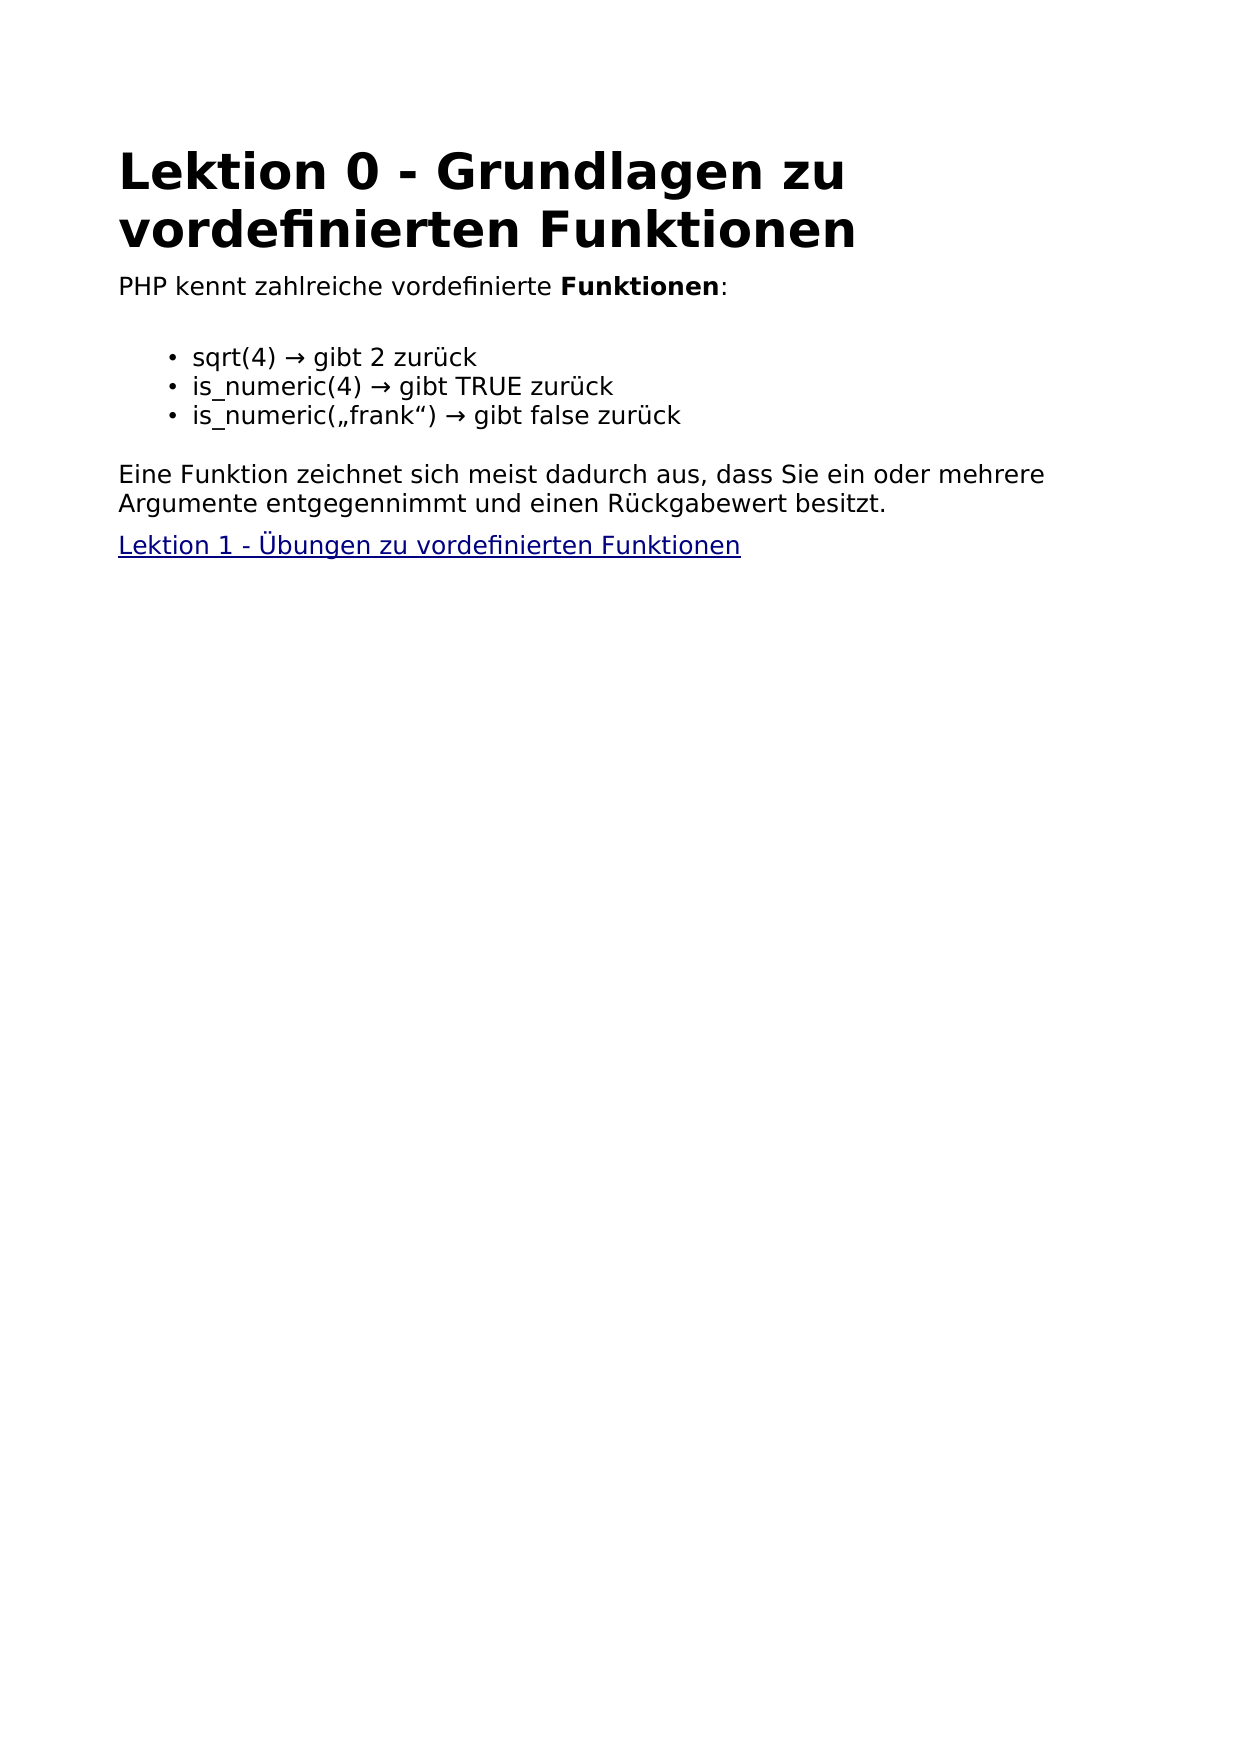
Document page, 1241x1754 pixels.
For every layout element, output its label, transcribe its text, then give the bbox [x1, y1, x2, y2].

text Lektion 1 - Übungen zu vordefinierten Funktionen [118, 531, 1122, 560]
text Eine Funktion zeichnet sich meist dadurch aus, dass Sie ein oder mehrere Argumente entgegennimmt und einen Rückgabewert besitzt. [118, 460, 1122, 518]
list is_numeric(„frank“) → gibt false zurück [177, 402, 1122, 431]
list sqrt(4) → gibt 2 zurück [177, 343, 1122, 372]
list is_numeric(4) → gibt TRUE zurück [177, 372, 1122, 402]
subtitle Lektion 0 - Grundlagen zu vordefinierten Funktionen [118, 143, 1122, 259]
text PHP kennt zahlreiche vordefinierte Funktionen: [118, 272, 1122, 301]
